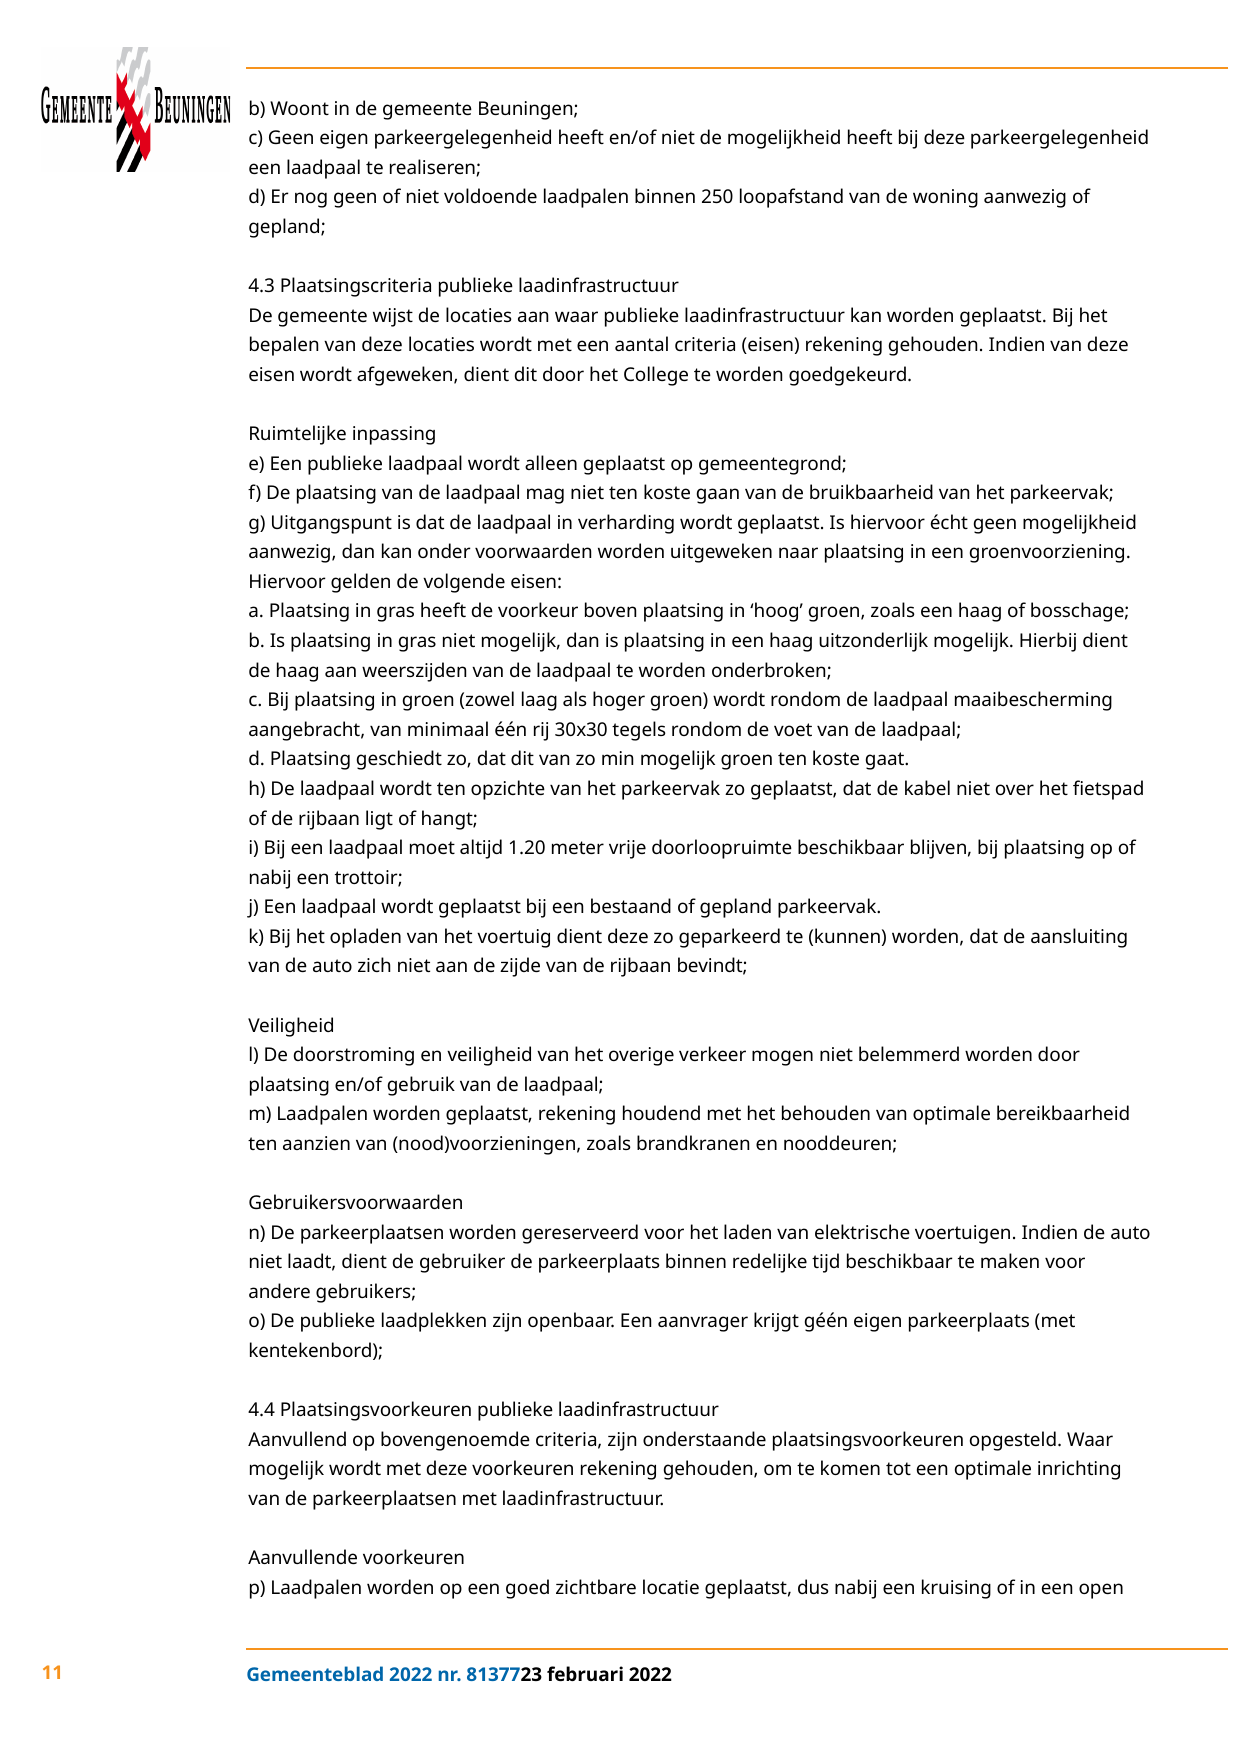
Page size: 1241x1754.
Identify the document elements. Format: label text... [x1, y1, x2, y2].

text Veiligheid [248, 1012, 1152, 1038]
text e) Een publieke laadpaal wordt alleen geplaatst op gemeentegrond; [248, 450, 1152, 476]
text b. Is plaatsing in gras niet mogelijk, dan is plaatsing in een haag uitzonderlijk mogelijk. Hierbij dient de haag aan weerszijden van de laadpaal te worden onderbroken; [248, 627, 1152, 683]
text c) Geen eigen parkeergelegenheid heeft en/of niet de mogelijkheid heeft bij deze parkeergelegenheid een laadpaal te realiseren; [248, 124, 1152, 180]
text p) Laadpalen worden op een goed zichtbare locatie geplaatst, dus nabij een kruising of in een open [248, 1574, 1152, 1600]
text k) Bij het opladen van het voertuig dient deze zo geparkeerd te (kunnen) worden, dat de aansluiting van de auto zich niet aan de zijde van de rijbaan bevindt; [248, 923, 1152, 978]
text Gebruikersvoorwaarden [248, 1189, 1152, 1215]
text g) Uitgangspunt is dat de laadpaal in verharding wordt geplaatst. Is hiervoor écht geen mogelijkheid aanwezig, dan kan onder voorwaarden worden uitgeweken naar plaatsing in een groenvoorziening. Hiervoor gelden de volgende eisen: [248, 509, 1152, 594]
text Ruimtelijke inpassing [248, 420, 1152, 446]
text m) Laadpalen worden geplaatst, rekening houdend met het behouden van optimale bereikbaarheid ten aanzien van (nood)voorzieningen, zoals brandkranen en nooddeuren; [248, 1101, 1152, 1156]
text o) De publieke laadplekken zijn openbaar. Een aanvrager krijgt géén eigen parkeerplaats (met kentekenbord); [248, 1308, 1152, 1363]
text d. Plaatsing geschiedt zo, dat dit van zo min mogelijk groen ten koste gaat. [248, 746, 1152, 771]
text Aanvullend op bovengenoemde criteria, zijn onderstaande plaatsingsvoorkeuren opgesteld. Waar mogelijk wordt met deze voorkeuren rekening gehouden, om te komen tot een optimale inrichting van de parkeerplaatsen met laadinfrastructuur. [248, 1426, 1152, 1511]
text De gemeente wijst de locaties aan waar publieke laadinfrastructuur kan worden geplaatst. Bij het bepalen van deze locaties wordt met een aantal criteria (eisen) rekening gehouden. Indien van deze eisen wordt afgeweken, dient dit door het College te worden goedgekeurd. [248, 302, 1152, 387]
text 4.4 Plaatsingsvoorkeuren publieke laadinfrastructuur [248, 1396, 1152, 1422]
text j) Een laadpaal wordt geplaatst bij een bestaand of gepland parkeervak. [248, 893, 1152, 919]
text 4.3 Plaatsingscriteria publieke laadinfrastructuur [248, 272, 1152, 298]
text b) Woont in de gemeente Beuningen; [248, 95, 1152, 121]
text i) Bij een laadpaal moet altijd 1.20 meter vrije doorloopruimte beschikbaar blijven, bij plaatsing op of nabij een trottoir; [248, 834, 1152, 890]
text Aanvullende voorkeuren [248, 1544, 1152, 1570]
text a. Plaatsing in gras heeft de voorkeur boven plaatsing in ‘hoog’ groen, zoals een haag of bosschage; [248, 598, 1152, 623]
text l) De doorstroming en veiligheid van het overige verkeer mogen niet belemmerd worden door plaatsing en/of gebruik van de laadpaal; [248, 1041, 1152, 1097]
text h) De laadpaal wordt ten opzichte van het parkeervak zo geplaatst, dat de kabel niet over het fietspad of de rijbaan ligt of hangt; [248, 775, 1152, 831]
text f) De plaatsing van de laadpaal mag niet ten koste gaan van de bruikbaarheid van het parkeervak; [248, 479, 1152, 505]
text n) De parkeerplaatsen worden gereserveerd voor het laden van elektrische voertuigen. Indien de auto niet laadt, dient de gebruiker de parkeerplaats binnen redelijke tijd beschikbaar te maken voor andere gebruikers; [248, 1219, 1152, 1304]
picture [41, 47, 231, 172]
text d) Er nog geen of niet voldoende laadpalen binnen 250 loopafstand van de woning aanwezig of gepland; [248, 183, 1152, 239]
text c. Bij plaatsing in groen (zowel laag als hoger groen) wordt rondom de laadpaal maaibescherming aangebracht, van minimaal één rij 30x30 tegels rondom de voet van de laadpaal; [248, 686, 1152, 742]
